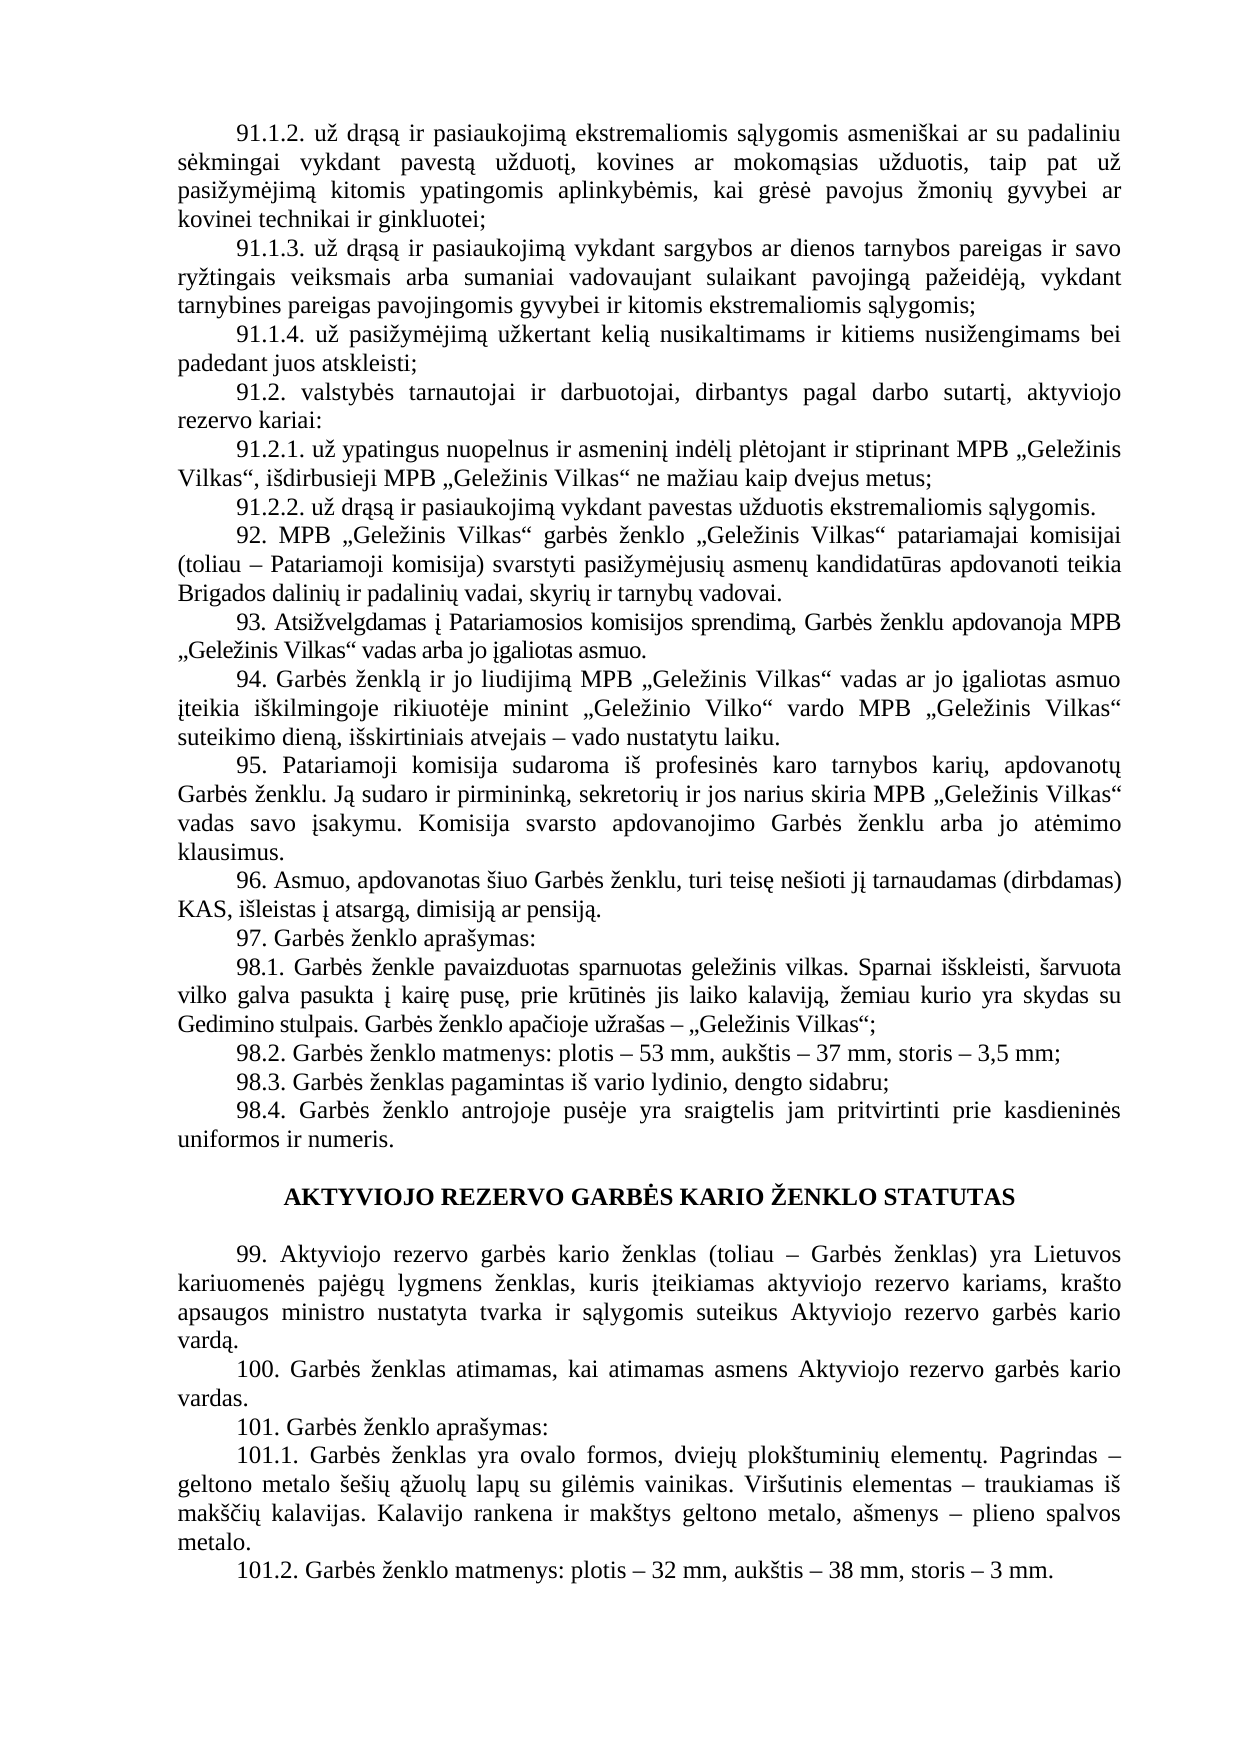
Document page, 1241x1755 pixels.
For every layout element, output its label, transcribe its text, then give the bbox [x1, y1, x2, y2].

text 101.2. Garbės ženklo matmenys: plotis – 32 mm, aukštis – 38 mm, storis – 3 mm. [177, 1556, 1122, 1584]
text 91.2.2. už drąsą ir pasiaukojimą vykdant pavestas užduotis ekstremaliomis sąlygomis. [177, 492, 1122, 521]
text 92. MPB „Geležinis Vilkas“ garbės ženklo „Geležinis Vilkas“ patariamajai komisijai (toliau – Patariamoji komisija) svarstyti pasižymėjusių asmenų kandidatūras apdovanoti teikia Brigados dalinių ir padalinių vadai, skyrių ir tarnybų vadovai. [177, 521, 1122, 607]
text Aktyviojo rezervo garbės kario ženklo statutas [177, 1182, 1122, 1211]
text 91.2.1. už ypatingus nuopelnus ir asmeninį indėlį plėtojant ir stiprinant MPB „Geležinis Vilkas“, išdirbusieji MPB „Geležinis Vilkas“ ne mažiau kaip dvejus metus; [177, 434, 1122, 492]
text 91.1.3. už drąsą ir pasiaukojimą vykdant sargybos ar dienos tarnybos pareigas ir savo ryžtingais veiksmais arba sumaniai vadovaujant sulaikant pavojingą pažeidėją, vykdant tarnybines pareigas pavojingomis gyvybei ir kitomis ekstremaliomis sąlygomis; [177, 233, 1122, 319]
text 100. Garbės ženklas atimamas, kai atimamas asmens Aktyviojo rezervo garbės kario vardas. [177, 1354, 1122, 1412]
text 101.1. Garbės ženklas yra ovalo formos, dviejų plokštuminių elementų. Pagrindas – geltono metalo šešių ąžuolų lapų su gilėmis vainikas. Viršutinis elementas – traukiamas iš makščių kalavijas. Kalavijo rankena ir makštys geltono metalo, ašmenys – plieno spalvos metalo. [177, 1441, 1122, 1556]
text 98.1. Garbės ženkle pavaizduotas sparnuotas geležinis vilkas. Sparnai išskleisti, šarvuota vilko galva pasukta į kairę pusę, prie krūtinės jis laiko kalaviją, žemiau kurio yra skydas su Gedimino stulpais. Garbės ženklo apačioje užrašas – „Geležinis Vilkas“; [177, 952, 1122, 1038]
text 95. Patariamoji komisija sudaroma iš profesinės karo tarnybos karių, apdovanotų Garbės ženklu. Ją sudaro ir pirmininką, sekretorių ir jos narius skiria MPB „Geležinis Vilkas“ vadas savo įsakymu. Komisija svarsto apdovanojimo Garbės ženklu arba jo atėmimo klausimus. [177, 751, 1122, 866]
text 98.2. Garbės ženklo matmenys: plotis – 53 mm, aukštis – 37 mm, storis – 3,5 mm; [177, 1038, 1122, 1067]
text 96. Asmuo, apdovanotas šiuo Garbės ženklu, turi teisę nešioti jį tarnaudamas (dirbdamas) KAS, išleistas į atsargą, dimisiją ar pensiją. [177, 866, 1122, 923]
text 91.2. valstybės tarnautojai ir darbuotojai, dirbantys pagal darbo sutartį, aktyviojo rezervo kariai: [177, 377, 1122, 434]
text 91.1.2. už drąsą ir pasiaukojimą ekstremaliomis sąlygomis asmeniškai ar su padaliniu sėkmingai vykdant pavestą užduotį, kovines ar mokomąsias užduotis, taip pat už pasižymėjimą kitomis ypatingomis aplinkybėmis, kai grėsė pavojus žmonių gyvybei ar kovinei technikai ir ginkluotei; [177, 118, 1122, 233]
text 93. Atsižvelgdamas į Patariamosios komisijos sprendimą, Garbės ženklu apdovanoja MPB „Geležinis Vilkas“ vadas arba jo įgaliotas asmuo. [177, 607, 1122, 664]
text 97. Garbės ženklo aprašymas: [177, 923, 1122, 952]
text 98.4. Garbės ženklo antrojoje pusėje yra sraigtelis jam pritvirtinti prie kasdieninės uniformos ir numeris. [177, 1096, 1122, 1153]
text 91.1.4. už pasižymėjimą užkertant kelią nusikaltimams ir kitiems nusižengimams bei padedant juos atskleisti; [177, 319, 1122, 377]
text 98.3. Garbės ženklas pagamintas iš vario lydinio, dengto sidabru; [177, 1067, 1122, 1096]
text 101. Garbės ženklo aprašymas: [177, 1412, 1122, 1441]
text 99. Aktyviojo rezervo garbės kario ženklas (toliau – Garbės ženklas) yra Lietuvos kariuomenės pajėgų lygmens ženklas, kuris įteikiamas aktyviojo rezervo kariams, krašto apsaugos ministro nustatyta tvarka ir sąlygomis suteikus Aktyviojo rezervo garbės kario vardą. [177, 1239, 1122, 1354]
text 94. Garbės ženklą ir jo liudijimą MPB „Geležinis Vilkas“ vadas ar jo įgaliotas asmuo įteikia iškilmingoje rikiuotėje minint „Geležinio Vilko“ vardo MPB „Geležinis Vilkas“ suteikimo dieną, išskirtiniais atvejais – vado nustatytu laiku. [177, 664, 1122, 751]
